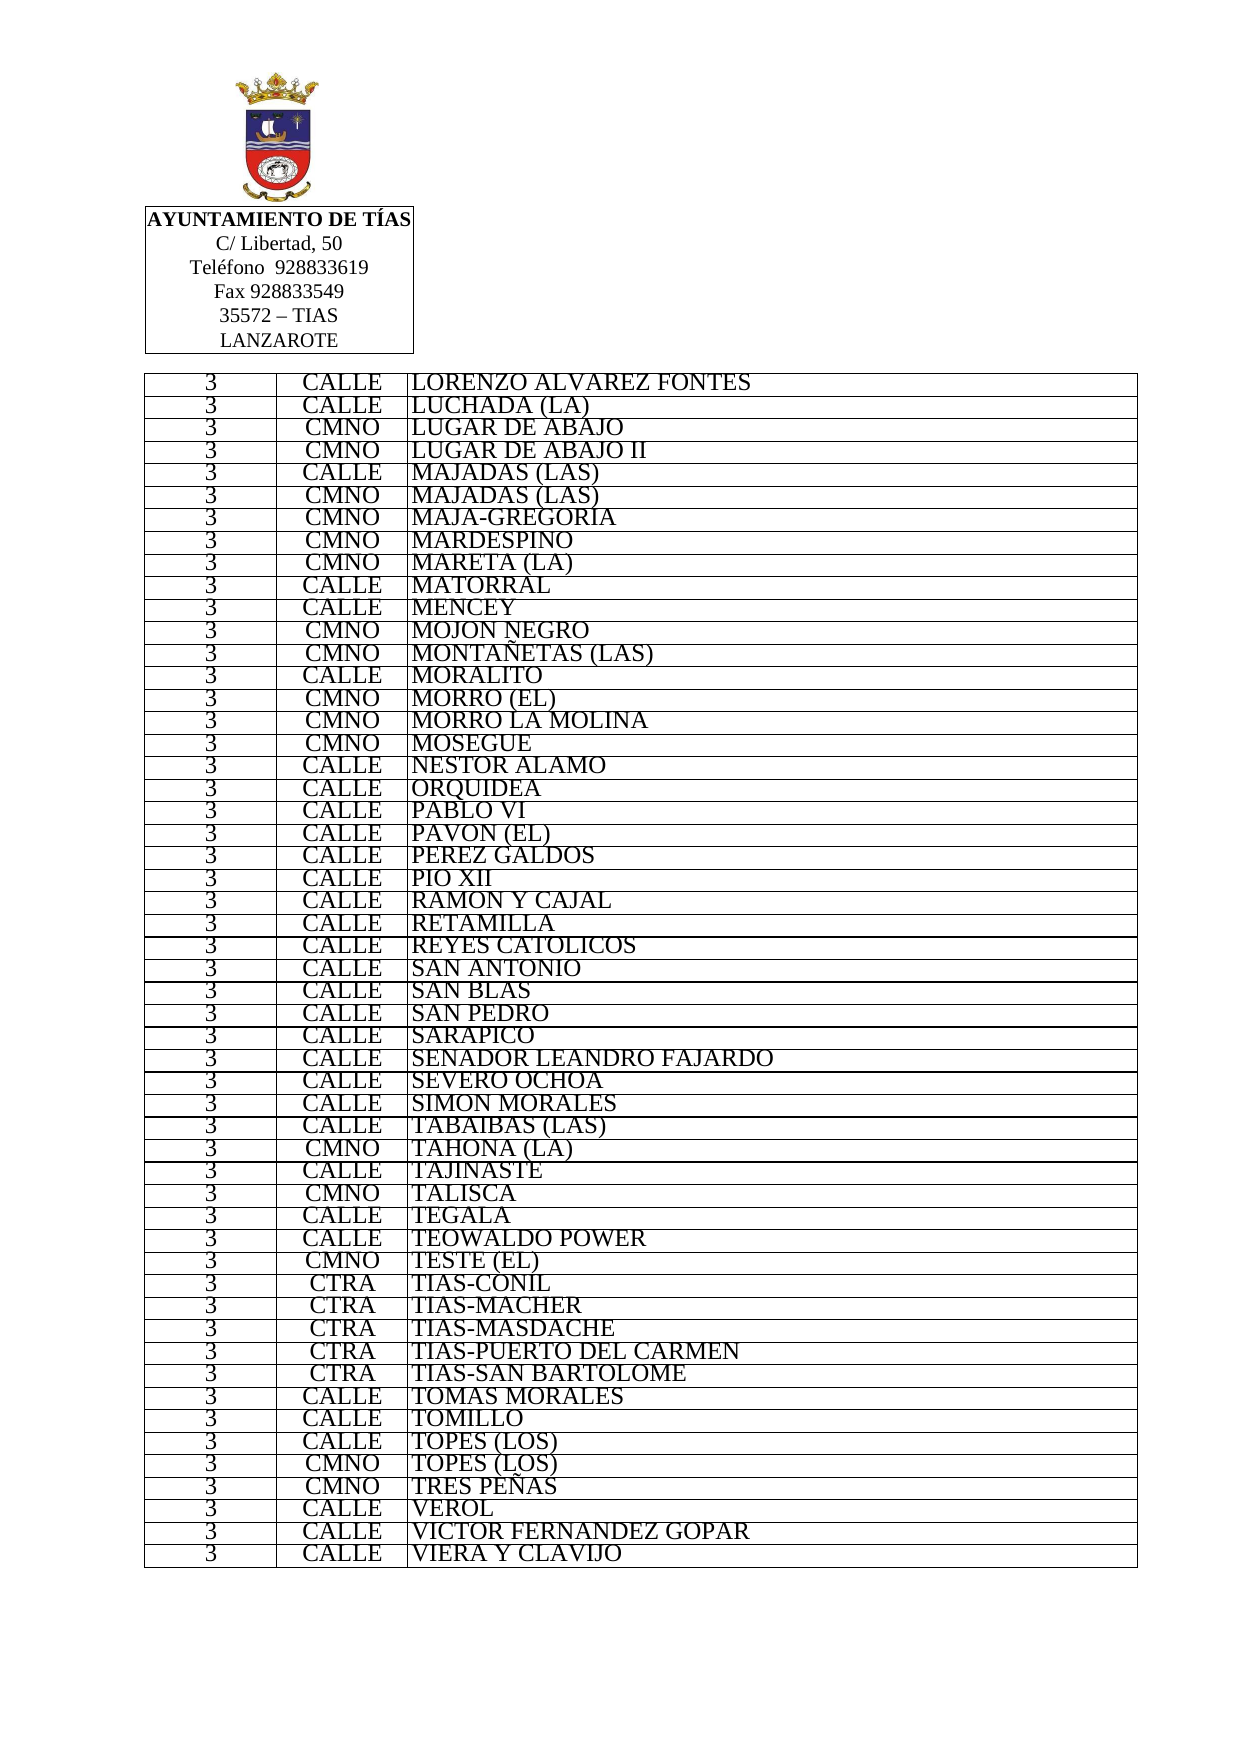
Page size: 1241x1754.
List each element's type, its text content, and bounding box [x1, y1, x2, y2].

table_cell TRES PEÑAS [408, 1478, 1137, 1499]
table_cell 3 [145, 960, 276, 981]
table_cell 3 [145, 645, 276, 666]
table_cell CTRA [277, 1298, 407, 1319]
table_cell PIO XII [408, 870, 1137, 891]
table_cell CTRA [277, 1365, 407, 1387]
table_cell MATORRAL [408, 577, 1137, 598]
table_cell 3 [145, 1410, 276, 1432]
table_cell CALLE [277, 983, 407, 1004]
table_cell MAJADAS (LAS) [408, 464, 1137, 486]
table_cell CALLE [277, 1005, 407, 1026]
table_cell MARDESPINO [408, 532, 1137, 553]
table_cell TOMAS MORALES [408, 1388, 1137, 1409]
table_cell CALLE [277, 780, 407, 801]
table_cell MAJADAS (LAS) [408, 487, 1137, 508]
table_cell 3 [145, 1545, 276, 1567]
table_cell 3 [145, 1095, 276, 1116]
table_cell 3 [145, 1275, 276, 1297]
table_cell 3 [145, 735, 276, 756]
table_cell CALLE [277, 1523, 407, 1544]
table_cell CMNO [277, 1478, 407, 1499]
table_cell 3 [145, 870, 276, 891]
table_cell CALLE [277, 1050, 407, 1071]
table_cell 3 [145, 1320, 276, 1342]
table_cell NESTOR ALAMO [408, 757, 1137, 778]
table_cell MORRO LA MOLINA [408, 712, 1137, 733]
table_cell TAJINASTE [408, 1163, 1137, 1184]
table_cell 3 [145, 1253, 276, 1274]
table_cell CALLE [277, 397, 407, 418]
table_cell CALLE [277, 464, 407, 486]
table_cell CALLE [277, 1118, 407, 1139]
table_cell CALLE [277, 577, 407, 598]
table_cell 3 [145, 1433, 276, 1454]
table_cell CMNO [277, 1455, 407, 1477]
table_cell CALLE [277, 600, 407, 621]
table_cell REYES CATOLICOS [408, 938, 1137, 959]
table_cell CALLE [277, 1028, 407, 1049]
table_cell 3 [145, 1005, 276, 1026]
table_cell 3 [145, 1208, 276, 1229]
table_cell TIAS-PUERTO DEL CARMEN [408, 1343, 1137, 1364]
table_cell 3 [145, 600, 276, 621]
table_cell CTRA [277, 1320, 407, 1342]
table_cell CALLE [277, 1208, 407, 1229]
table_cell CMNO [277, 419, 407, 441]
table_cell CMNO [277, 509, 407, 531]
table_cell MAJA-GREGORIA [408, 509, 1137, 531]
table_cell MORRO (EL) [408, 690, 1137, 711]
table_cell 3 [145, 532, 276, 553]
table_cell CALLE [277, 938, 407, 959]
table_cell CMNO [277, 442, 407, 463]
table_cell 3 [145, 847, 276, 869]
table_cell 3 [145, 915, 276, 936]
table_cell MONTAÑETAS (LAS) [408, 645, 1137, 666]
table_cell 3 [145, 892, 276, 914]
table_cell 3 [145, 577, 276, 598]
table_cell PEREZ GALDOS [408, 847, 1137, 869]
table_cell VICTOR FERNANDEZ GOPAR [408, 1523, 1137, 1544]
table_cell CALLE [277, 1163, 407, 1184]
table_cell 3 [145, 1365, 276, 1387]
table_cell CALLE [277, 757, 407, 778]
table_cell 3 [145, 1163, 276, 1184]
table_header LORENZO ALVAREZ FONTES [408, 374, 1137, 396]
table_cell CALLE [277, 802, 407, 824]
table_cell SAN ANTONIO [408, 960, 1137, 981]
table_cell 3 [145, 555, 276, 576]
table_cell CMNO [277, 712, 407, 733]
table_cell CTRA [277, 1275, 407, 1297]
table_cell CALLE [277, 1230, 407, 1252]
table_cell CALLE [277, 1095, 407, 1116]
table_cell 3 [145, 1028, 276, 1049]
table_cell 3 [145, 1118, 276, 1139]
table_cell TIAS-SAN BARTOLOME [408, 1365, 1137, 1387]
table_cell CMNO [277, 555, 407, 576]
table_cell CALLE [277, 870, 407, 891]
table_cell VIERA Y CLAVIJO [408, 1545, 1137, 1567]
table_cell 3 [145, 1185, 276, 1207]
table_cell CALLE [277, 1433, 407, 1454]
table_cell 3 [145, 757, 276, 778]
table_cell LUGAR DE ABAJO [408, 419, 1137, 441]
table_cell SIMON MORALES [408, 1095, 1137, 1116]
table_cell CALLE [277, 960, 407, 981]
table_cell 3 [145, 487, 276, 508]
table_cell LUCHADA (LA) [408, 397, 1137, 418]
table_cell TABAIBAS (LAS) [408, 1118, 1137, 1139]
table_cell MENCEY [408, 600, 1137, 621]
table_cell 3 [145, 1500, 276, 1522]
table_cell 3 [145, 780, 276, 801]
table_cell CALLE [277, 1410, 407, 1432]
table_cell CALLE [277, 1500, 407, 1522]
table_header CALLE [277, 374, 407, 396]
table_cell 3 [145, 712, 276, 733]
table_cell TAHONA (LA) [408, 1140, 1137, 1161]
table_cell TOMILLO [408, 1410, 1137, 1432]
table_cell CALLE [277, 892, 407, 914]
table_cell 3 [145, 442, 276, 463]
table_cell 3 [145, 1388, 276, 1409]
table_cell TALISCA [408, 1185, 1137, 1207]
table_cell TEGALA [408, 1208, 1137, 1229]
table_cell 3 [145, 983, 276, 1004]
table_cell MOJON NEGRO [408, 622, 1137, 643]
table_cell SAN PEDRO [408, 1005, 1137, 1026]
table_cell 3 [145, 690, 276, 711]
table_cell RAMON Y CAJAL [408, 892, 1137, 914]
table_cell 3 [145, 802, 276, 824]
table_header 3 [145, 374, 276, 396]
table_cell 3 [145, 1140, 276, 1161]
table_cell TIAS-CONIL [408, 1275, 1137, 1297]
table_cell LUGAR DE ABAJO II [408, 442, 1137, 463]
table_cell CMNO [277, 645, 407, 666]
table_cell CALLE [277, 667, 407, 688]
table_cell 3 [145, 419, 276, 441]
table_cell 3 [145, 1298, 276, 1319]
table_cell 3 [145, 667, 276, 688]
table_cell CMNO [277, 1185, 407, 1207]
table_cell VEROL [408, 1500, 1137, 1522]
table_cell CMNO [277, 487, 407, 508]
table_cell 3 [145, 1523, 276, 1544]
table_cell SENADOR LEANDRO FAJARDO [408, 1050, 1137, 1071]
table_cell PAVON (EL) [408, 825, 1137, 846]
table_cell MOSEGUE [408, 735, 1137, 756]
table_cell PABLO VI [408, 802, 1137, 824]
table_cell 3 [145, 397, 276, 418]
table_cell MORALITO [408, 667, 1137, 688]
table_cell SARAPICO [408, 1028, 1137, 1049]
table_cell 3 [145, 622, 276, 643]
table_cell TIAS-MASDACHE [408, 1320, 1137, 1342]
table_cell 3 [145, 938, 276, 959]
table_cell ORQUIDEA [408, 780, 1137, 801]
table_cell CMNO [277, 622, 407, 643]
table_cell CALLE [277, 915, 407, 936]
table_cell 3 [145, 1343, 276, 1364]
table_cell SAN BLAS [408, 983, 1137, 1004]
table_cell 3 [145, 1073, 276, 1094]
table_cell CALLE [277, 1073, 407, 1094]
table_cell CMNO [277, 690, 407, 711]
table_cell TIAS-MACHER [408, 1298, 1137, 1319]
table_cell TOPES (LOS) [408, 1455, 1137, 1477]
table_cell CALLE [277, 1545, 407, 1567]
table_cell 3 [145, 509, 276, 531]
table_cell CALLE [277, 825, 407, 846]
table_cell CALLE [277, 847, 407, 869]
table_cell CMNO [277, 1140, 407, 1161]
table_cell SEVERO OCHOA [408, 1073, 1137, 1094]
table_cell CALLE [277, 1388, 407, 1409]
table_cell 3 [145, 1455, 276, 1477]
table_cell CTRA [277, 1343, 407, 1364]
table_cell TEOWALDO POWER [408, 1230, 1137, 1252]
table_cell 3 [145, 464, 276, 486]
table_cell TESTE (EL) [408, 1253, 1137, 1274]
table_cell 3 [145, 1478, 276, 1499]
table_cell MARETA (LA) [408, 555, 1137, 576]
table_cell TOPES (LOS) [408, 1433, 1137, 1454]
table_cell RETAMILLA [408, 915, 1137, 936]
table_cell 3 [145, 825, 276, 846]
table_cell 3 [145, 1050, 276, 1071]
table_cell 3 [145, 1230, 276, 1252]
table_cell CMNO [277, 735, 407, 756]
table_cell CMNO [277, 532, 407, 553]
table_cell CMNO [277, 1253, 407, 1274]
